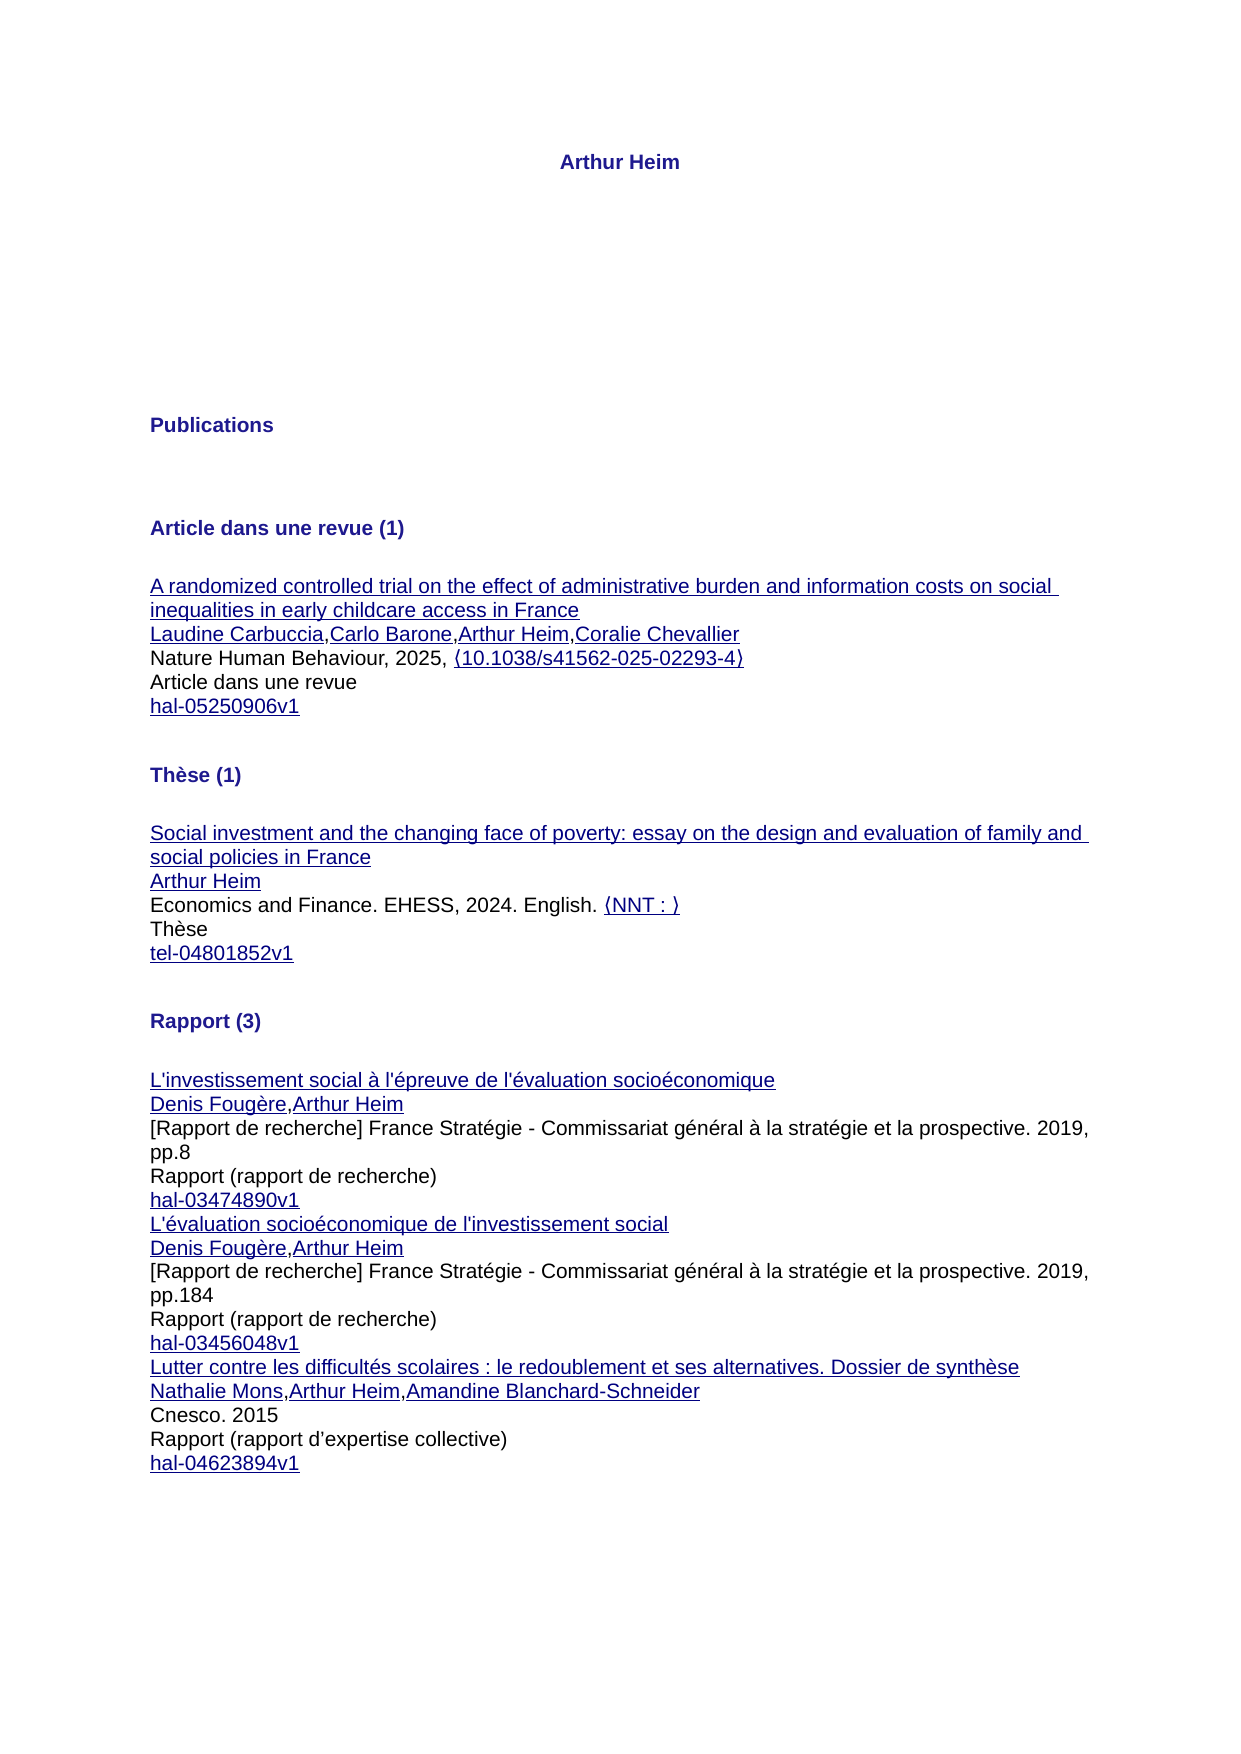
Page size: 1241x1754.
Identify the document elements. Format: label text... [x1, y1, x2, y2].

table_cell L'évaluation socioéconomique de l'investissement social Denis Fougère,Arthur Heim [Rapport de recherche] France Stratégie - Commissariat général à la stratégie et la prospective. 2019, pp.184 Rapport (rapport de recherche) hal-03456048v1 [150, 1211, 1090, 1355]
table_header Social investment and the changing face of poverty: essay on the design and evaluation of family and social policies in France Arthur Heim Economics and Finance. EHESS, 2024. English. ⟨NNT : ⟩ Thèse tel-04801852v1 [150, 821, 1090, 964]
table_header L'investissement social à l'épreuve de l'évaluation socioéconomique Denis Fougère,Arthur Heim [Rapport de recherche] France Stratégie - Commissariat général à la stratégie et la prospective. 2019, pp.8 Rapport (rapport de recherche) hal-03474890v1 [150, 1068, 1090, 1211]
subtitle Article dans une revue (1) [150, 516, 1090, 539]
subtitle Arthur Heim [150, 150, 1090, 174]
subtitle Thèse (1) [150, 762, 1090, 786]
table_header A randomized controlled trial on the effect of administrative burden and information costs on social inequalities in early childcare access in France Laudine Carbuccia,Carlo Barone,Arthur Heim,Coralie Chevallier Nature Human Behaviour, 2025, ⟨10.1038/s41562-025-02293-4⟩ Article dans une revue hal-05250906v1 [150, 574, 1090, 718]
table_cell Lutter contre les difficultés scolaires : le redoublement et ses alternatives. Dossier de synthèse Nathalie Mons,Arthur Heim,Amandine Blanchard-Schneider Cnesco. 2015 Rapport (rapport d’expertise collective) hal-04623894v1 [150, 1355, 1090, 1475]
subtitle Rapport (3) [150, 1009, 1090, 1033]
subtitle Publications [150, 412, 1090, 436]
